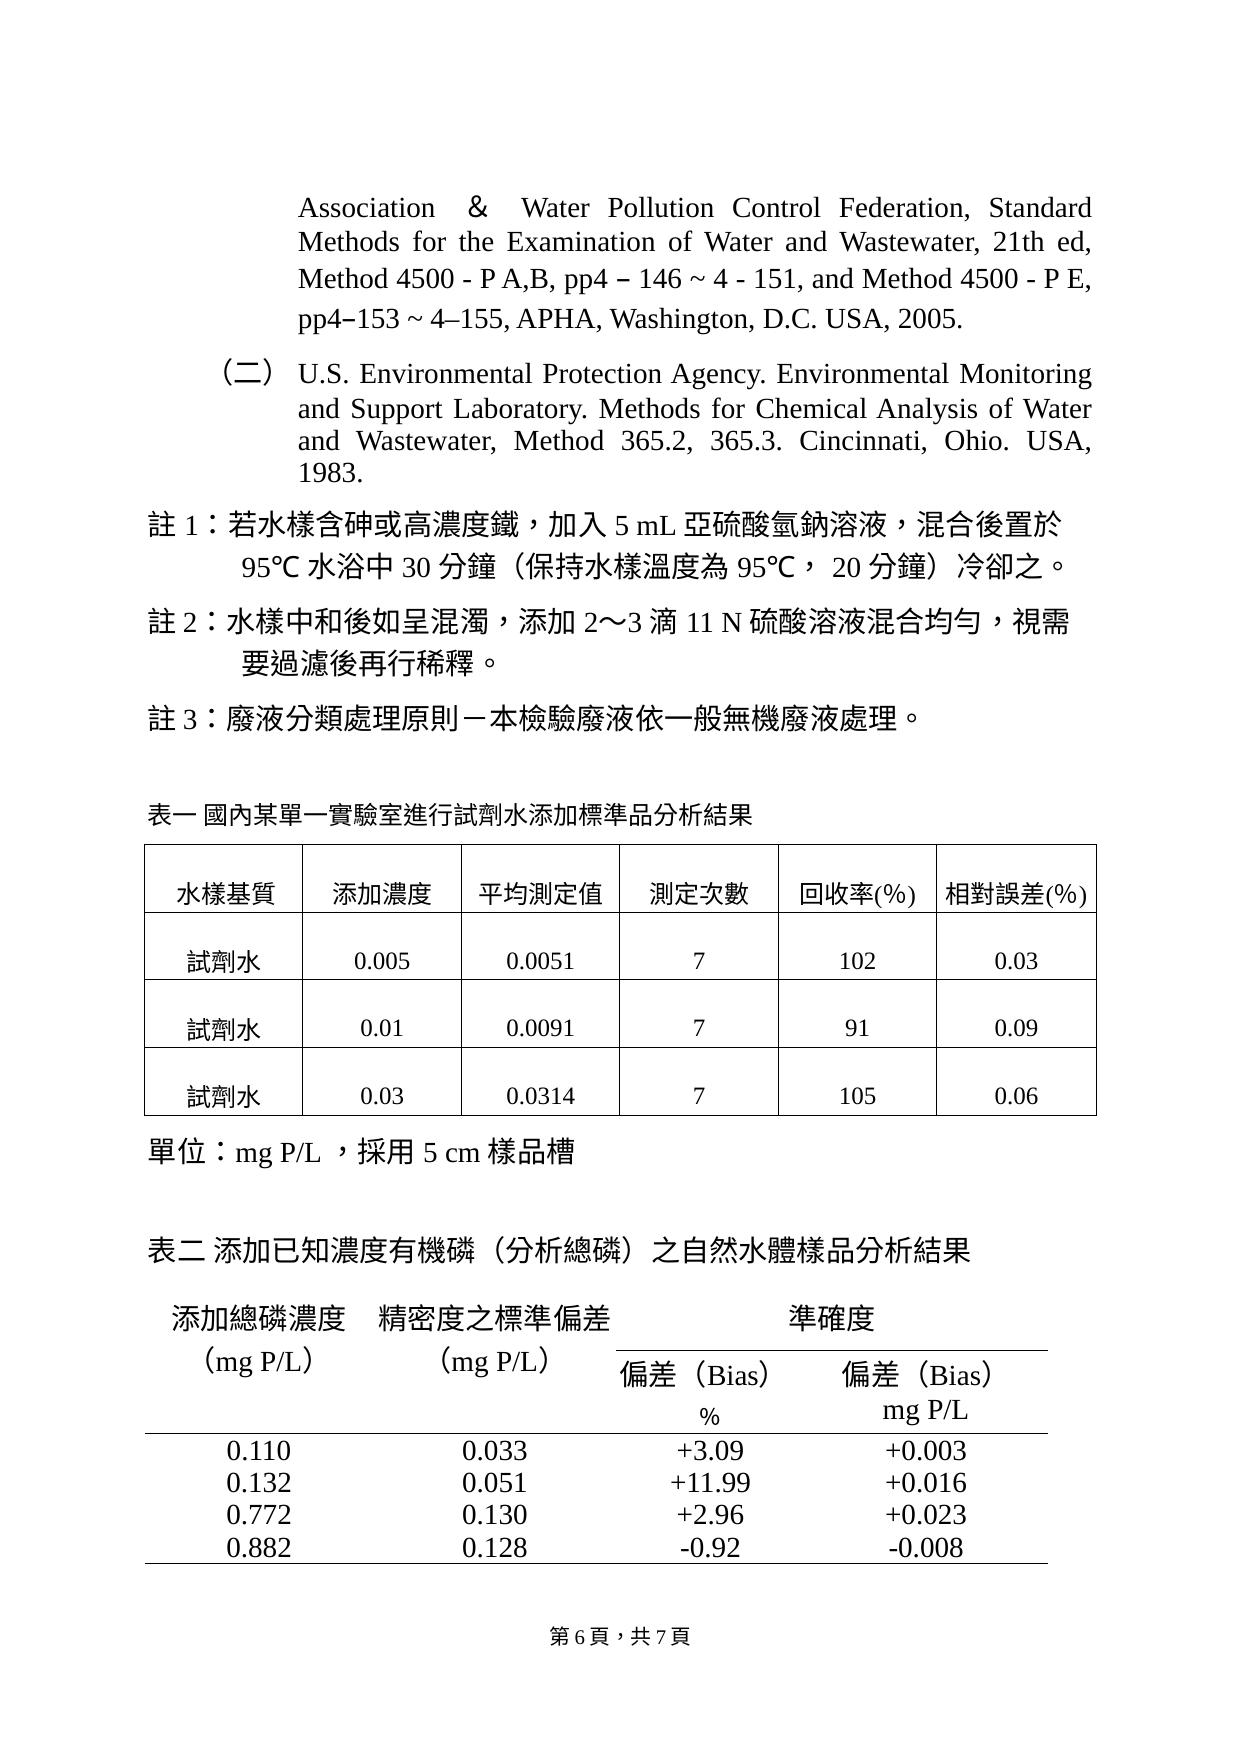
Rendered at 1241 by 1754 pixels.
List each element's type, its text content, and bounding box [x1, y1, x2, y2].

text 註2：水樣中和後如呈混濁，添加 2～3 滴 11 N 硫酸溶液混合均勻，視需要過濾後再行稀釋。 [148, 598, 1092, 683]
table_cell 試劑水 [145, 913, 302, 979]
table_cell 0.0314 [462, 1048, 619, 1115]
table_header 添加濃度 [303, 845, 461, 912]
table_header 水樣基質 [145, 845, 302, 912]
table_header 測定次數 [620, 845, 778, 912]
table_header 準確度 [616, 1283, 1048, 1350]
table_cell 0.09 [937, 980, 1096, 1047]
table_cell +11.99 [616, 1466, 804, 1499]
table_cell +0.003 [804, 1434, 1048, 1466]
table_cell 0.033 [373, 1434, 616, 1466]
table_cell 0.110 [145, 1434, 373, 1466]
table_cell 0.051 [373, 1466, 616, 1499]
table_cell 7 [620, 980, 778, 1047]
text 表一 國內某單一實驗室進行試劑水添加標準品分析結果 [148, 795, 1092, 831]
table_header 平均測定值 [462, 845, 619, 912]
text 單位：mg P/L ，採用 5 cm 樣品槽 [148, 1128, 1092, 1171]
table_cell 7 [620, 913, 778, 979]
table_cell 試劑水 [145, 1048, 302, 1115]
table_cell 0.0051 [462, 913, 619, 979]
table_header 添加總磷濃度（mg P/L） [145, 1283, 373, 1433]
text 註 1：若水樣含砷或高濃度鐵，加入 5 mL 亞硫酸氫鈉溶液，混合後置於 95℃ 水浴中 30 分鐘（保持水樣溫度為 95℃， 20 分鐘）冷卻之。 [148, 501, 1092, 586]
text 表二 添加已知濃度有機磷（分析總磷）之自然水體樣品分析結果 [148, 1228, 1092, 1270]
table_cell +3.09 [616, 1434, 804, 1466]
table_cell +2.96 [616, 1499, 804, 1531]
table_header 回收率(％) [779, 845, 936, 912]
table_cell 0.005 [303, 913, 461, 979]
table_cell 91 [779, 980, 936, 1047]
table_cell 0.132 [145, 1466, 373, 1499]
table_cell +0.016 [804, 1466, 1048, 1499]
table_cell +0.023 [804, 1499, 1048, 1531]
table_cell 試劑水 [145, 980, 302, 1047]
table_cell -0.008 [804, 1531, 1048, 1563]
list Association ＆ Water Pollution Control Federation, Standard Methods for the Examination of Water and Wastewater, 21th ed, Method 4500 - P A,B, pp4 – 146 ~ 4 - 151, and Method 4500 - P E, pp4–153 ~ 4–155, APHA, Washington, D.C. USA, 2005. [204, 183, 1092, 337]
table_header 精密度之標準偏差（mg P/L） [373, 1283, 616, 1433]
table_cell 7 [620, 1048, 778, 1115]
table_cell 0.772 [145, 1499, 373, 1531]
table_cell 0.06 [937, 1048, 1096, 1115]
table_cell 0.882 [145, 1531, 373, 1563]
table_cell 0.03 [937, 913, 1096, 979]
table_cell -0.92 [616, 1531, 804, 1563]
text 註3：廢液分類處理原則－本檢驗廢液依一般無機廢液處理。 [148, 696, 1092, 738]
table_cell 102 [779, 913, 936, 979]
table_header 相對誤差(％) [937, 845, 1096, 912]
table_cell 105 [779, 1048, 936, 1115]
table_cell 0.0091 [462, 980, 619, 1047]
table_cell 0.01 [303, 980, 461, 1047]
table_cell 0.03 [303, 1048, 461, 1115]
table_cell 偏差（Bias） mg P/L [804, 1351, 1048, 1433]
table_cell 0.130 [373, 1499, 616, 1531]
list U.S. Environmental Protection Agency. Environmental Monitoring and Support Laboratory. Methods for Chemical Analysis of Water and Wastewater, Method 365.2, 365.3. Cincinnati, Ohio. USA, 1983. [204, 350, 1092, 489]
table_cell 0.128 [373, 1531, 616, 1563]
table_cell 偏差（Bias） ﹪ [616, 1351, 804, 1433]
